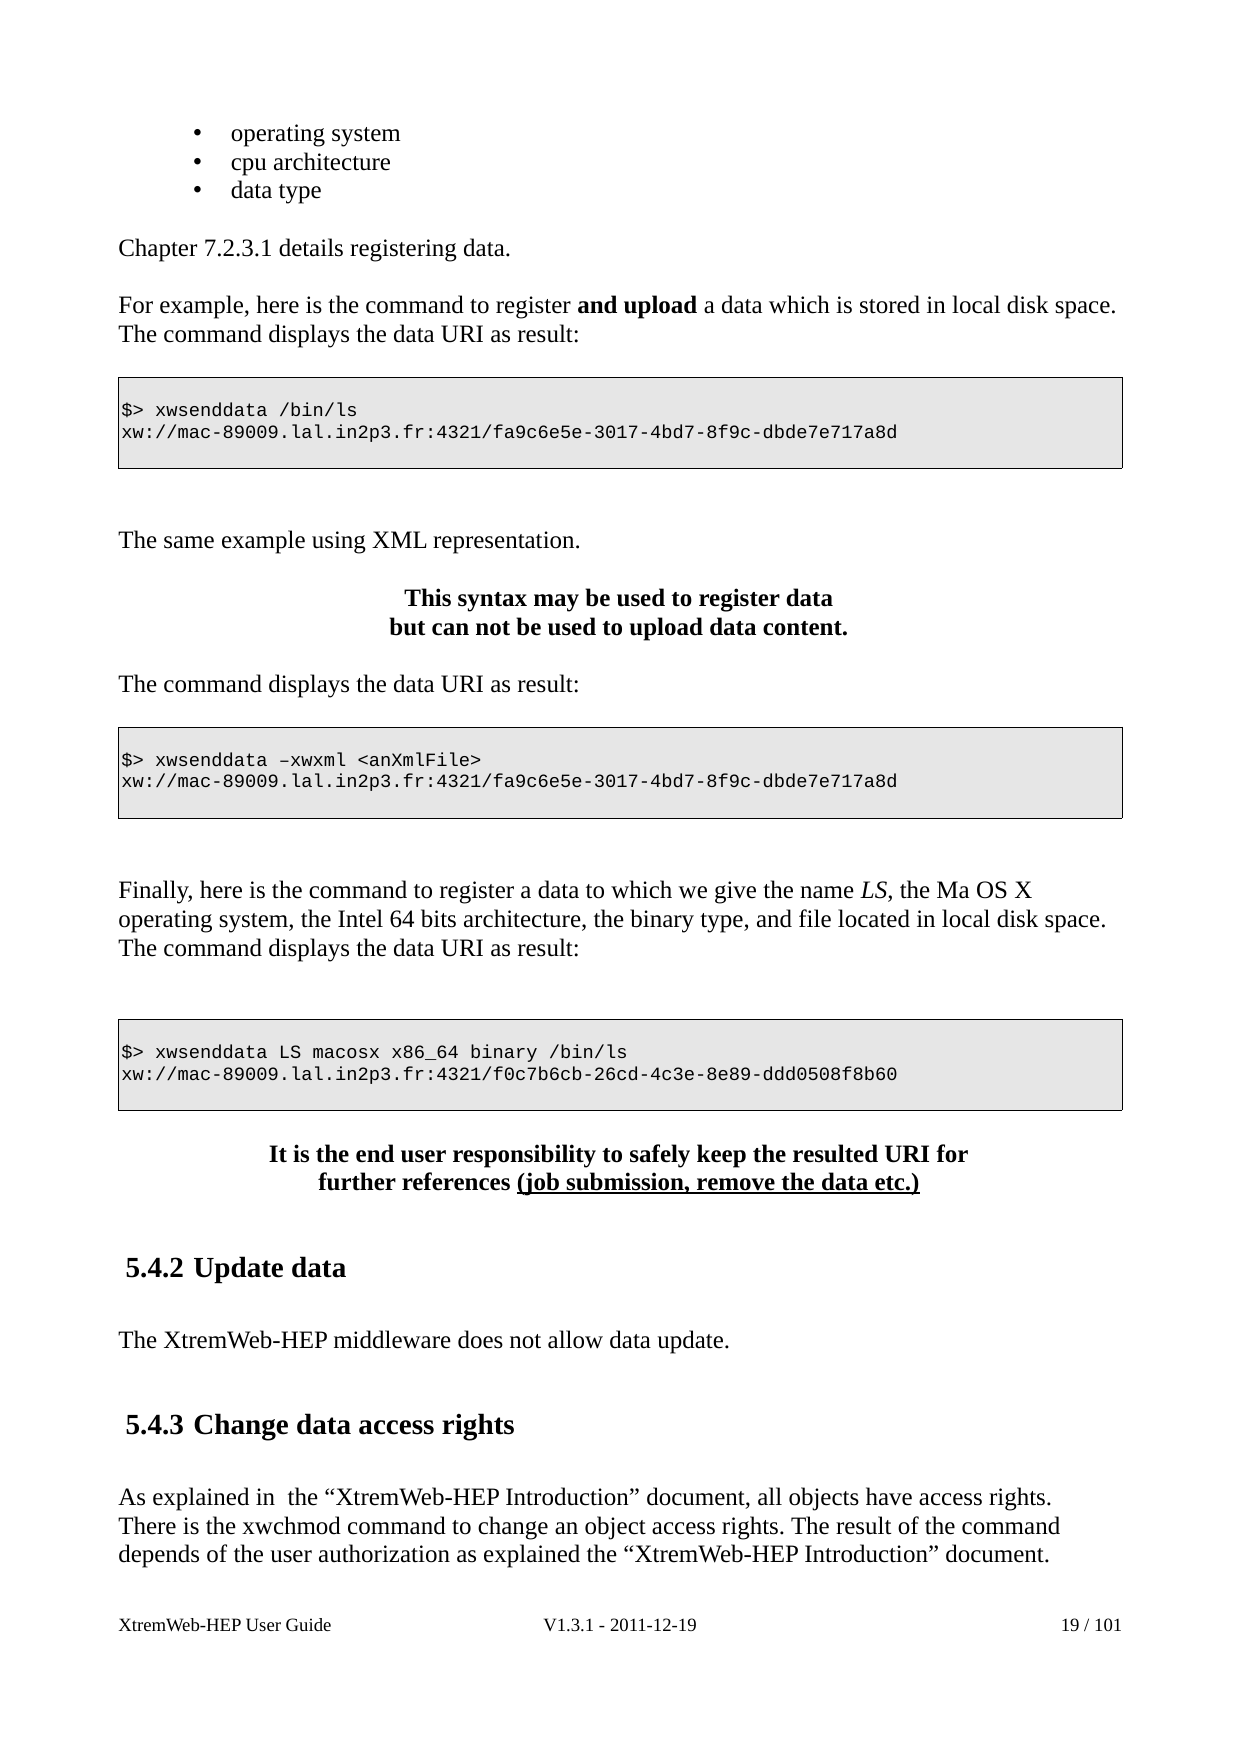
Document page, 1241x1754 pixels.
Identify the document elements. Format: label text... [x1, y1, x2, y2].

text The same example using XML representation. [118, 525, 1122, 554]
text As explained in the “XtremWeb-HEP Introduction” document, all objects have access rights. [118, 1482, 1122, 1511]
list data type [193, 176, 1122, 204]
text The XtremWeb-HEP middleware does not allow data update. [118, 1325, 1122, 1353]
text There is the xwchmod command to change an object access rights. The result of the command depends of the user authorization as explained the “XtremWeb-HEP Introduction” document. [118, 1511, 1122, 1568]
subtitle Update data [118, 1250, 1122, 1283]
text $> xwsenddata LS macosx x86_64 binary /bin/ls [119, 1040, 1122, 1061]
text Finally, here is the command to register a data to which we give the name LS, the Ma OS X operating system, the Intel 64 bits architecture, the binary type, and file located in local disk space. The command displays the data URI as result: [118, 875, 1122, 961]
text $> xwsenddata /bin/ls [119, 398, 1122, 419]
text This syntax may be used to register data [233, 583, 1004, 612]
text Chapter 7.2.3.1 details registering data. [118, 233, 1122, 262]
text For example, here is the command to register and upload a data which is stored in local disk space. The command displays the data URI as result: [118, 291, 1122, 348]
text but can not be used to upload data content. [233, 612, 1004, 640]
text xw://mac-89009.lal.in2p3.fr:4321/fa9c6e5e-3017-4bd7-8f9c-dbde7e717a8d [119, 419, 1122, 441]
text It is the end user responsibility to safely keep the resulted URI for further references (job submission, remove the data etc.) [233, 1139, 1004, 1196]
subtitle Change data access rights [118, 1407, 1122, 1441]
list operating system [193, 118, 1122, 147]
text $> xwsenddata –xwxml <anXmlFile> [119, 748, 1122, 769]
list cpu architecture [193, 147, 1122, 176]
text The command displays the data URI as result: [118, 669, 1122, 698]
text xw://mac-89009.lal.in2p3.fr:4321/f0c7b6cb-26cd-4c3e-8e89-ddd0508f8b60 [119, 1061, 1122, 1083]
text xw://mac-89009.lal.in2p3.fr:4321/fa9c6e5e-3017-4bd7-8f9c-dbde7e717a8d [119, 769, 1122, 790]
